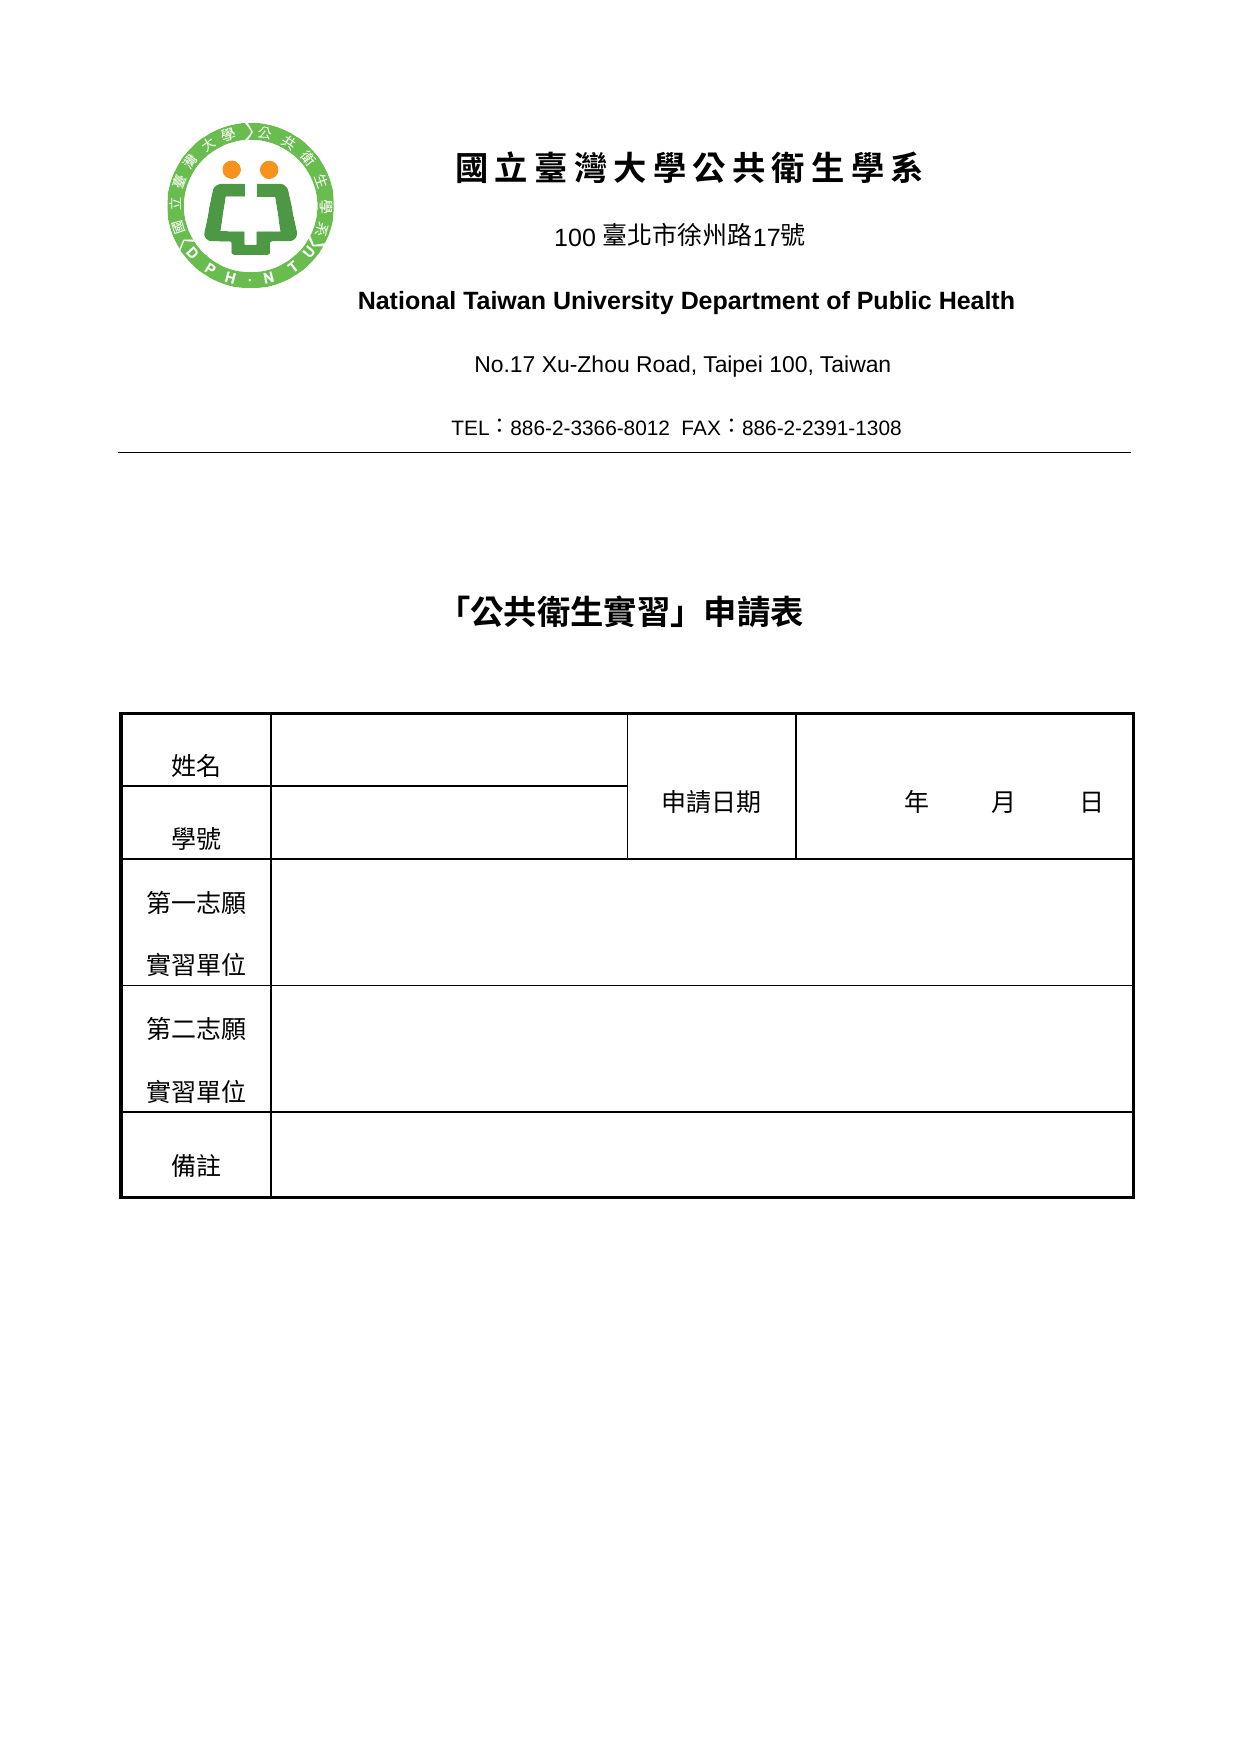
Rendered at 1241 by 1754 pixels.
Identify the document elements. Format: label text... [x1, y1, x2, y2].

table_header 年 月 日 [797, 715, 1132, 858]
table_header 姓名 [123, 715, 270, 785]
table_cell [272, 787, 627, 858]
text TEL：886-2-3366-8012 FAX：886-2-2391-1308 [230, 377, 1122, 439]
text No.17 Xu-Zhou Road, Taipei 100, Taiwan [230, 314, 1122, 377]
table_cell [272, 1113, 1132, 1196]
table_cell 第一志願 實習單位 [123, 860, 270, 984]
text 100 臺北市徐州路17號 [349, 189, 1122, 252]
table_cell 第二志願 實習單位 [123, 986, 270, 1111]
table_cell [272, 860, 1132, 984]
table_cell 備註 [123, 1113, 270, 1196]
subtitle National Taiwan University Department of Public Health [349, 252, 1122, 314]
table_header 申請日期 [628, 715, 795, 858]
text 「公共衛生實習」申請表 [118, 568, 1122, 631]
table_header [272, 715, 627, 785]
text 國立臺灣大學公共衛生學系 [152, 114, 1122, 317]
table_cell [272, 986, 1132, 1111]
table_cell 學號 [123, 787, 270, 858]
